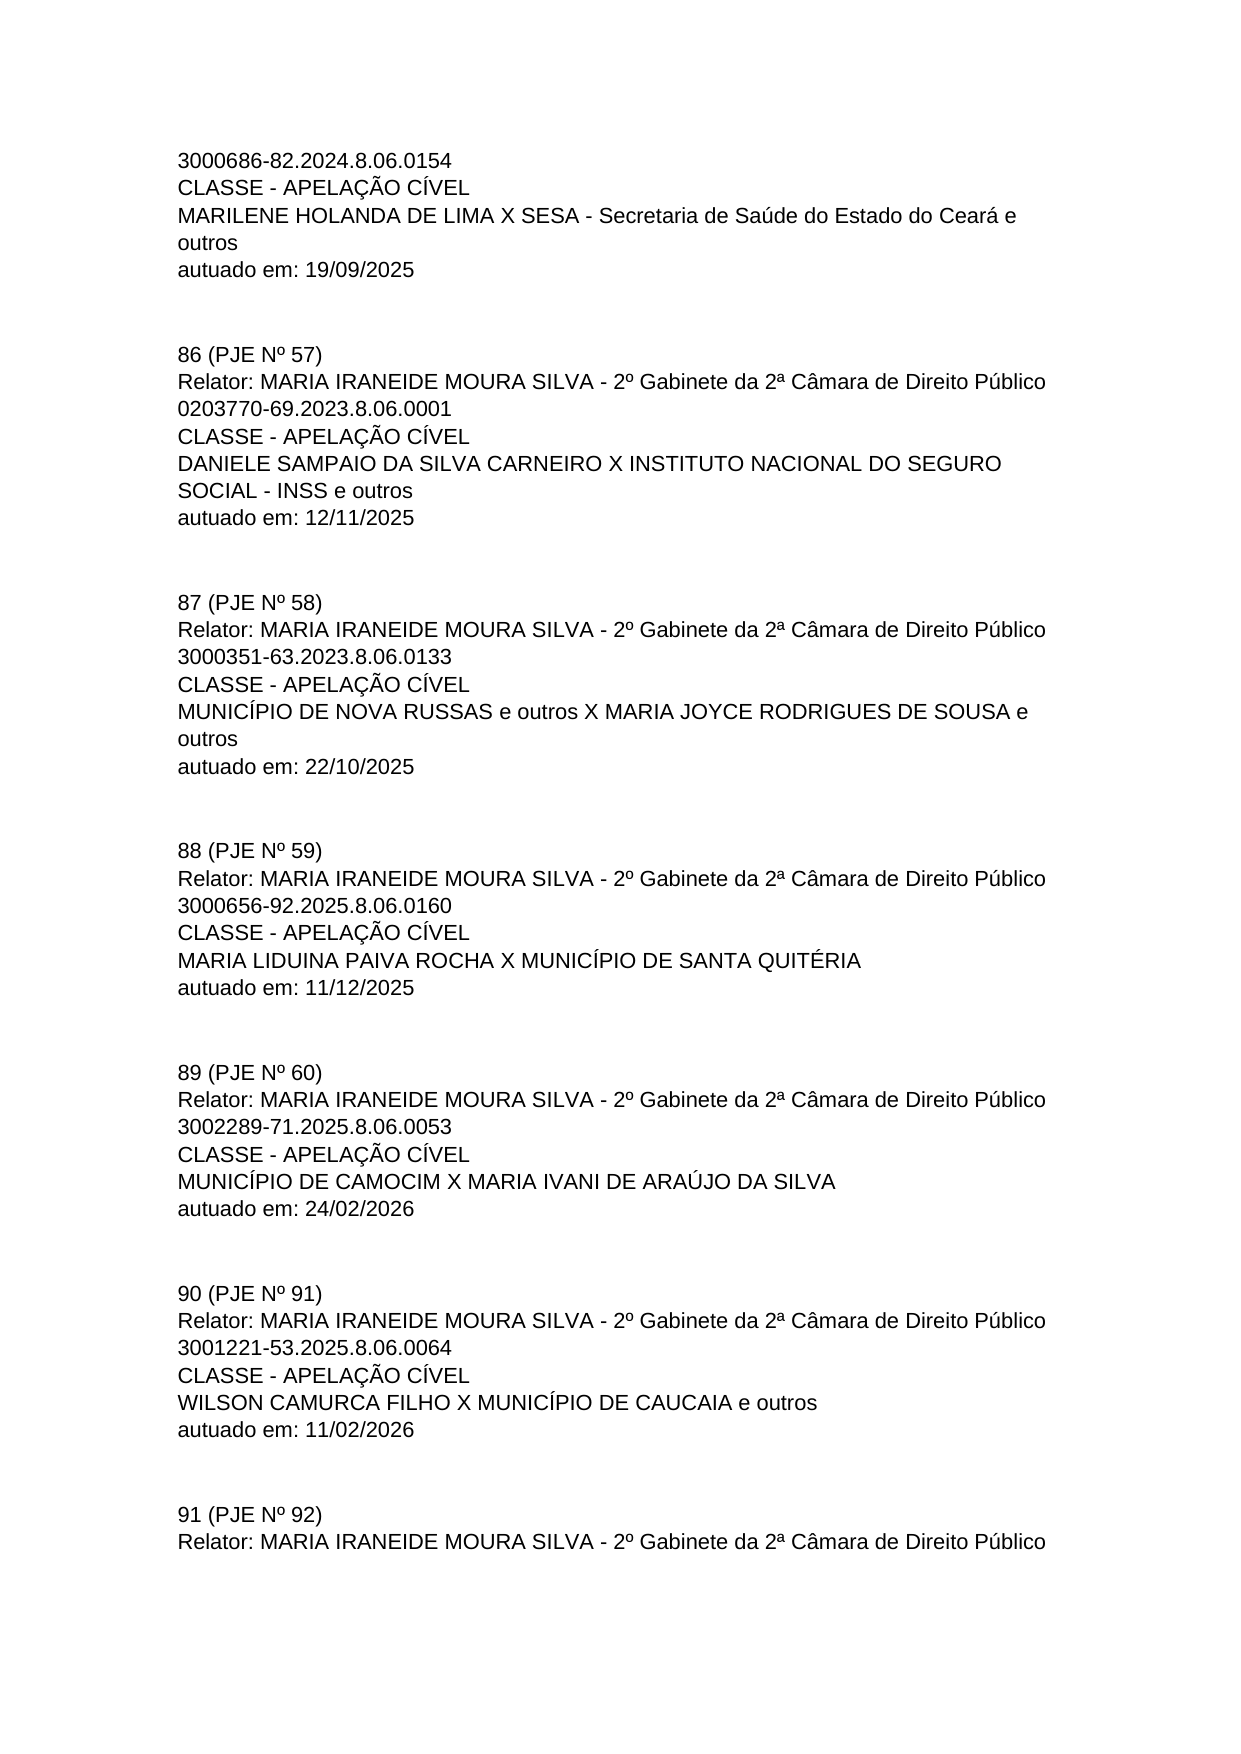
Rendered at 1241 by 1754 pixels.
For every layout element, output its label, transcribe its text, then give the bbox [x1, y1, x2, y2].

text Relator: MARIA IRANEIDE MOURA SILVA - 2º Gabinete da 2ª Câmara de Direito Público [177, 1308, 1063, 1333]
text Relator: MARIA IRANEIDE MOURA SILVA - 2º Gabinete da 2ª Câmara de Direito Público [177, 369, 1063, 394]
text 89 (PJE Nº 60) [177, 1059, 1063, 1084]
subtitle 3001221-53.2025.8.06.0064 [177, 1335, 1063, 1360]
text 87 (PJE Nº 58) [177, 590, 1063, 615]
subtitle 3000656-92.2025.8.06.0160 [177, 893, 1063, 918]
text Relator: MARIA IRANEIDE MOURA SILVA - 2º Gabinete da 2ª Câmara de Direito Público [177, 865, 1063, 891]
text Relator: MARIA IRANEIDE MOURA SILVA - 2º Gabinete da 2ª Câmara de Direito Público [177, 1087, 1063, 1112]
subtitle 3000686-82.2024.8.06.0154 [177, 148, 1063, 173]
text CLASSE - APELAÇÃO CÍVEL MUNICÍPIO DE NOVA RUSSAS e outros X MARIA JOYCE RODRIGUES DE SOUSA e outros autuado em: 22/10/2025 [177, 672, 1063, 779]
text 90 (PJE Nº 91) [177, 1281, 1063, 1306]
subtitle 3002289-71.2025.8.06.0053 [177, 1114, 1063, 1139]
subtitle 3000351-63.2023.8.06.0133 [177, 644, 1063, 669]
text CLASSE - APELAÇÃO CÍVEL MARIA LIDUINA PAIVA ROCHA X MUNICÍPIO DE SANTA QUITÉRIA autuado em: 11/12/2025 [177, 920, 1063, 1000]
text CLASSE - APELAÇÃO CÍVEL MUNICÍPIO DE CAMOCIM X MARIA IVANI DE ARAÚJO DA SILVA autuado em: 24/02/2026 [177, 1141, 1063, 1221]
text 88 (PJE Nº 59) [177, 838, 1063, 863]
text 91 (PJE Nº 92) [177, 1502, 1063, 1527]
subtitle 0203770-69.2023.8.06.0001 [177, 396, 1063, 421]
text 86 (PJE Nº 57) [177, 342, 1063, 367]
text CLASSE - APELAÇÃO CÍVEL MARILENE HOLANDA DE LIMA X SESA - Secretaria de Saúde do Estado do Ceará e outros autuado em: 19/09/2025 [177, 175, 1063, 282]
text Relator: MARIA IRANEIDE MOURA SILVA - 2º Gabinete da 2ª Câmara de Direito Público [177, 617, 1063, 642]
text Relator: MARIA IRANEIDE MOURA SILVA - 2º Gabinete da 2ª Câmara de Direito Público [177, 1529, 1063, 1554]
text CLASSE - APELAÇÃO CÍVEL DANIELE SAMPAIO DA SILVA CARNEIRO X INSTITUTO NACIONAL DO SEGURO SOCIAL - INSS e outros autuado em: 12/11/2025 [177, 424, 1063, 530]
text CLASSE - APELAÇÃO CÍVEL WILSON CAMURCA FILHO X MUNICÍPIO DE CAUCAIA e outros autuado em: 11/02/2026 [177, 1363, 1063, 1442]
